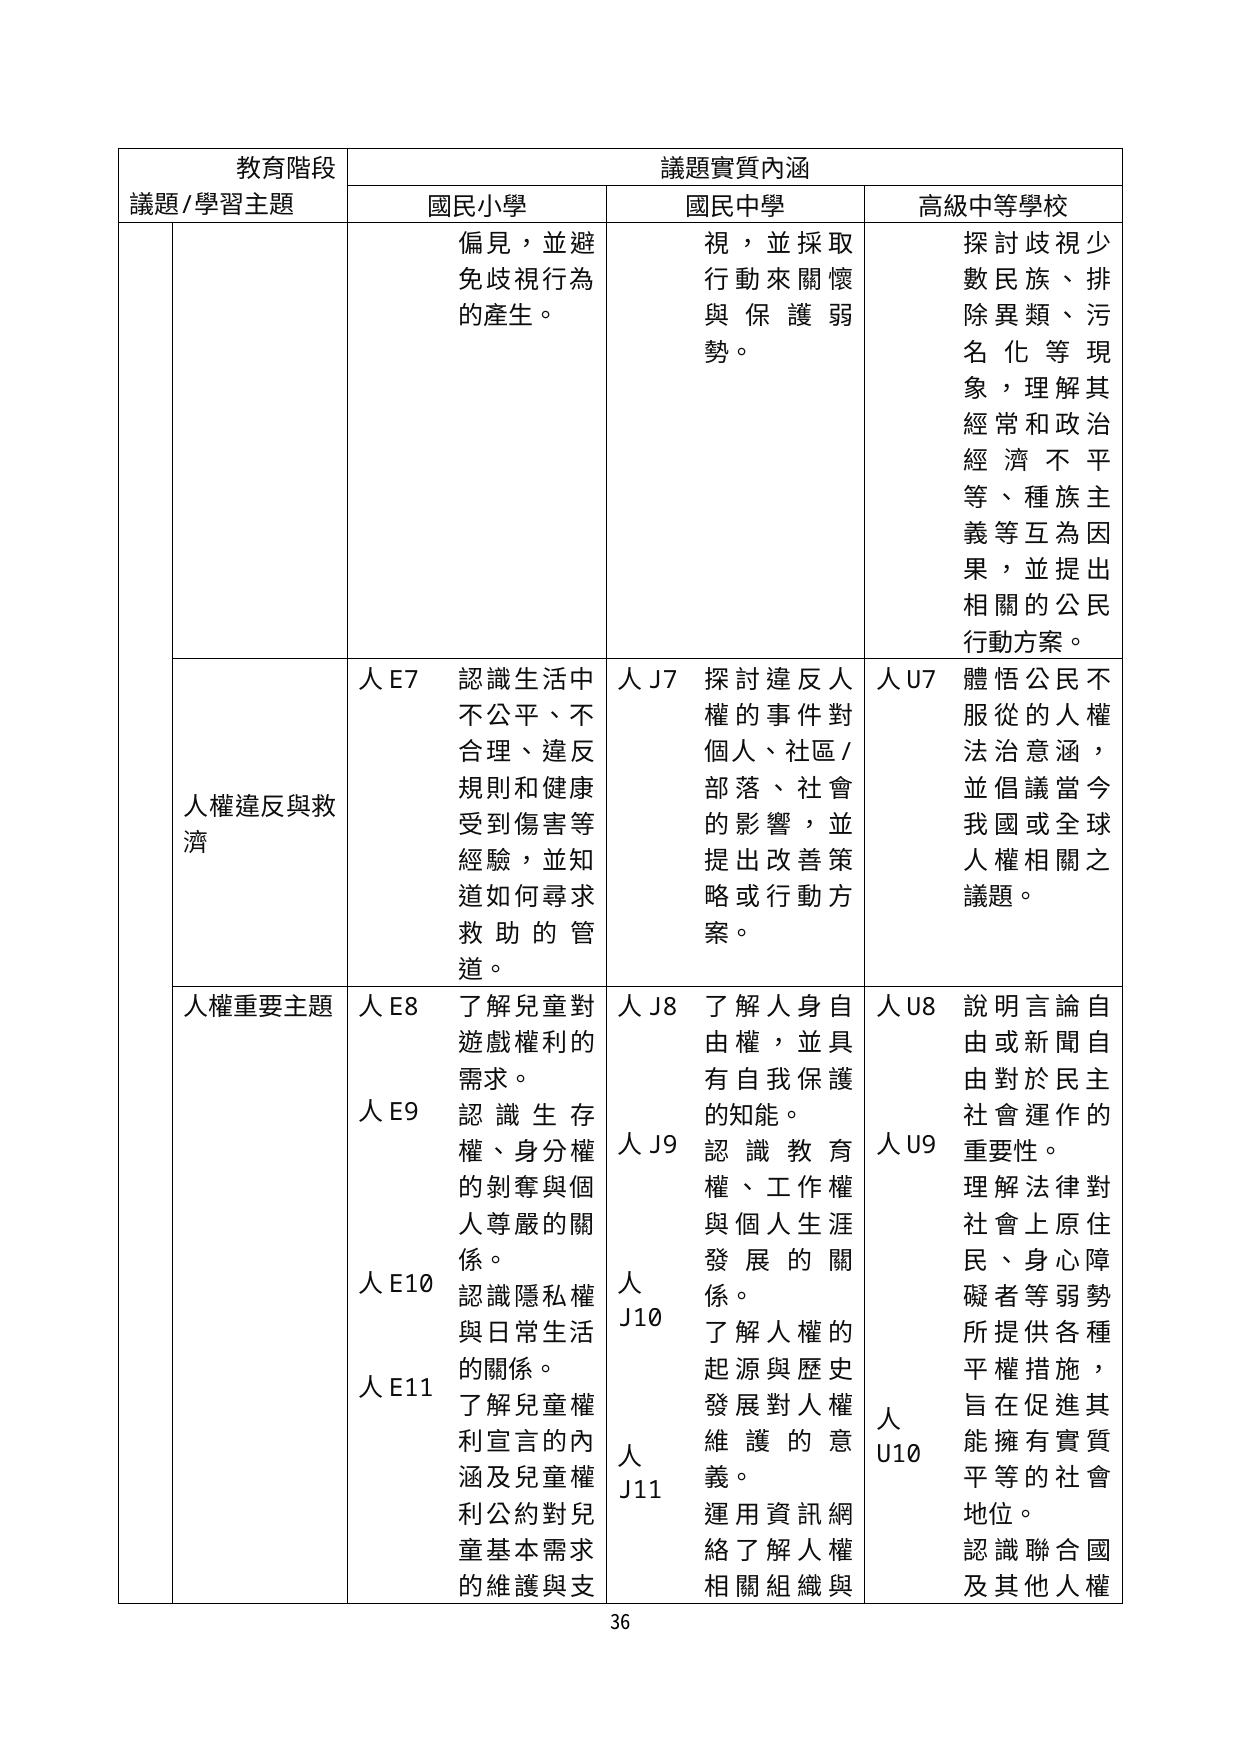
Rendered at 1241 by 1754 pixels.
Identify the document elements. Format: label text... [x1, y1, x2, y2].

table_cell [173, 223, 347, 658]
table_cell 人U8 人U9 人U10 [865, 987, 952, 1603]
table_cell [865, 223, 952, 658]
table_cell 人J8 人J9 人J10 人J11 [607, 987, 693, 1603]
table_cell 人權違反與救濟 [173, 659, 347, 986]
table_cell 探討違反人權的事件對個人、社區/部落、社會的影響，並提出改善策略或行動方案。 [693, 659, 864, 986]
table_cell 人J7 [607, 659, 693, 986]
table_cell 偏見，並避免歧視行為的產生。 [447, 223, 606, 658]
table_cell 高級中等學校 [865, 186, 1122, 222]
table_cell 說明言論自由或新聞自由對於民主社會運作的重要性。 理解法律對社會上原住民、身心障礙者等弱勢所提供各種平權措施，旨在促進其能擁有實質平等的社會地位。 認識聯合國及其他人權 [953, 987, 1122, 1603]
table_cell 視，並採取行動來關懷與保護弱勢。 [693, 223, 864, 658]
table_cell 人E7 [348, 659, 447, 986]
table_header 議題實質內涵 [348, 149, 1122, 185]
table_cell 體悟公民不服從的人權法治意涵，並倡議當今我國或全球人權相關之議題。 [953, 659, 1122, 986]
table_cell 認識生活中不公平、不合理、違反規則和健康受到傷害等經驗，並知道如何尋求救助的管道。 [447, 659, 606, 986]
table_cell [348, 223, 447, 658]
table_cell [119, 223, 172, 1603]
table_cell 探討歧視少數民族、排除異類、污名化等現象，理解其經常和政治經濟不平等、種族主義等互為因果，並提出相關的公民行動方案。 [953, 223, 1122, 658]
table_cell 了解兒童對遊戲權利的需求。 認識生存權、身分權的剝奪與個人尊嚴的關係。 認識隱私權與日常生活的關係。 了解兒童權利宣言的內涵及兒童權利公約對兒童基本需求的維護與支 [447, 987, 606, 1603]
table_cell 了解人身自由權，並具有自我保護的知能。 認識教育權、工作權與個人生涯發展的關係。 了解人權的起源與歷史發展對人權維護的意義。 運用資訊網絡了解人權相關組織與 [693, 987, 864, 1603]
table_cell 人U7 [865, 659, 952, 986]
table_cell 國民中學 [607, 186, 864, 222]
table_cell 國民小學 [348, 186, 606, 222]
table_header 教育階段 議題/學習主題 [119, 149, 347, 222]
table_cell 人E8 人E9 人E10 人E11 [348, 987, 447, 1603]
table_cell [607, 223, 693, 658]
table_cell 人權重要主題 [173, 987, 347, 1603]
